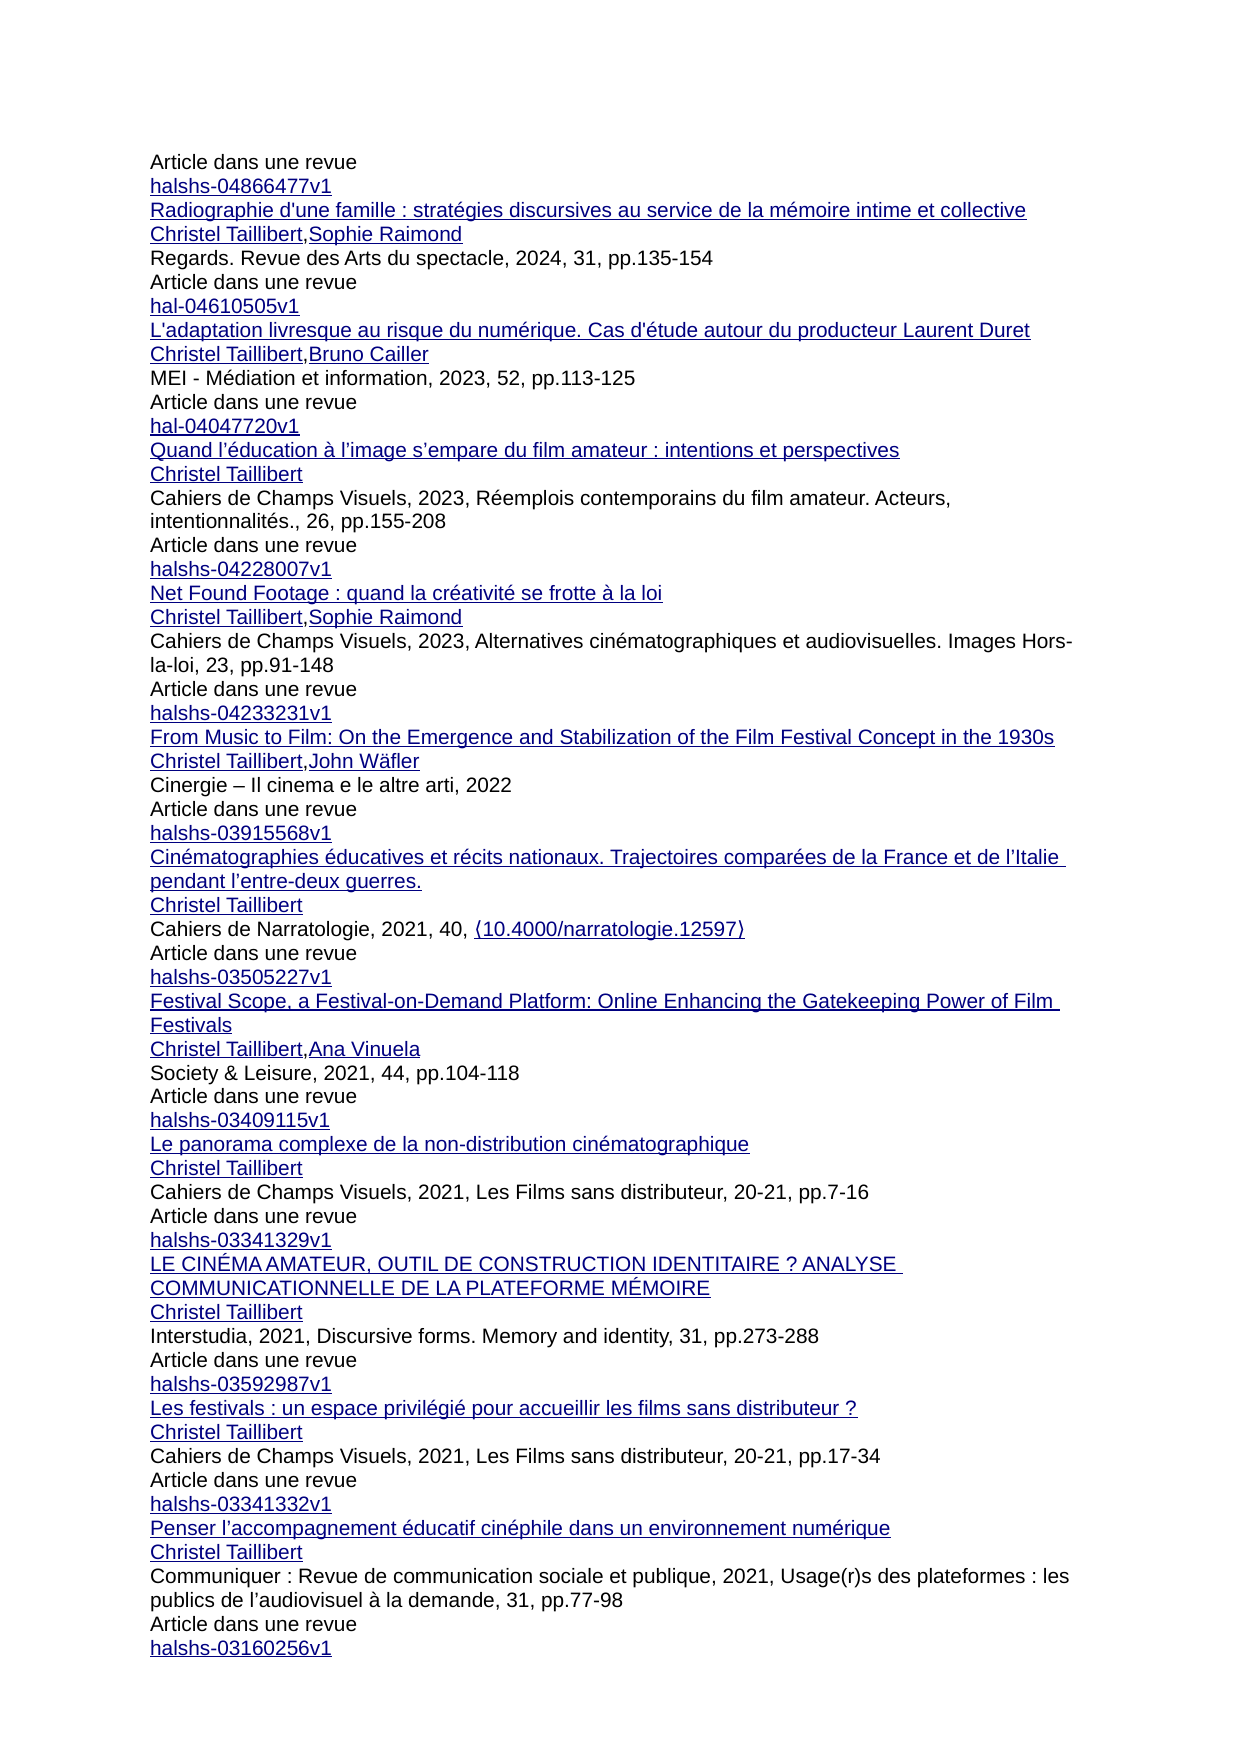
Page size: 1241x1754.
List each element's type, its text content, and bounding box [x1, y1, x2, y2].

table_cell Radiographie d'une famille : stratégies discursives au service de la mémoire intime et collective Christel Taillibert,Sophie Raimond Regards. Revue des Arts du spectacle, 2024, 31, pp.135-154 Article dans une revue hal-04610505v1 [150, 198, 1090, 318]
table_cell Les festivals : un espace privilégié pour accueillir les films sans distributeur ? Christel Taillibert Cahiers de Champs Visuels, 2021, Les Films sans distributeur, 20-21, pp.17-34 Article dans une revue halshs-03341332v1 [150, 1396, 1090, 1516]
table_cell Article dans une revue halshs-04866477v1 [150, 150, 1090, 198]
table_cell LE CINÉMA AMATEUR, OUTIL DE CONSTRUCTION IDENTITAIRE ? ANALYSE COMMUNICATIONNELLE DE LA PLATEFORME MÉMOIRE Christel Taillibert Interstudia, 2021, Discursive forms. Memory and identity, 31, pp.273-288 Article dans une revue halshs-03592987v1 [150, 1252, 1090, 1396]
table_cell Festival Scope, a Festival-on-Demand Platform: Online Enhancing the Gatekeeping Power of Film Festivals Christel Taillibert,Ana Vinuela Society & Leisure, 2021, 44, pp.104-118 Article dans une revue halshs-03409115v1 [150, 989, 1090, 1132]
table_cell Net Found Footage : quand la créativité se frotte à la loi Christel Taillibert,Sophie Raimond Cahiers de Champs Visuels, 2023, Alternatives cinématographiques et audiovisuelles. Images Hors-la-loi, 23, pp.91-148 Article dans une revue halshs-04233231v1 [150, 581, 1090, 725]
table_cell Cinématographies éducatives et récits nationaux. Trajectoires comparées de la France et de l’Italie pendant l’entre-deux guerres. Christel Taillibert Cahiers de Narratologie, 2021, 40, ⟨10.4000/narratologie.12597⟩ Article dans une revue halshs-03505227v1 [150, 845, 1090, 988]
table_cell From Music to Film: On the Emergence and Stabilization of the Film Festival Concept in the 1930s Christel Taillibert,John Wäfler Cinergie – Il cinema e le altre arti, 2022 Article dans une revue halshs-03915568v1 [150, 725, 1090, 845]
table_cell Penser l’accompagnement éducatif cinéphile dans un environnement numérique Christel Taillibert Communiquer : Revue de communication sociale et publique, 2021, Usage(r)s des plateformes : les publics de l’audiovisuel à la demande, 31, pp.77-98 Article dans une revue halshs-03160256v1 [150, 1516, 1090, 1659]
table_cell Le panorama complexe de la non-distribution cinématographique Christel Taillibert Cahiers de Champs Visuels, 2021, Les Films sans distributeur, 20-21, pp.7-16 Article dans une revue halshs-03341329v1 [150, 1132, 1090, 1252]
table_cell L'adaptation livresque au risque du numérique. Cas d'étude autour du producteur Laurent Duret Christel Taillibert,Bruno Cailler MEI - Médiation et information, 2023, 52, pp.113-125 Article dans une revue hal-04047720v1 [150, 318, 1090, 437]
table_cell Quand l’éducation à l’image s’empare du film amateur : intentions et perspectives Christel Taillibert Cahiers de Champs Visuels, 2023, Réemplois contemporains du film amateur. Acteurs, intentionnalités., 26, pp.155-208 Article dans une revue halshs-04228007v1 [150, 438, 1090, 581]
